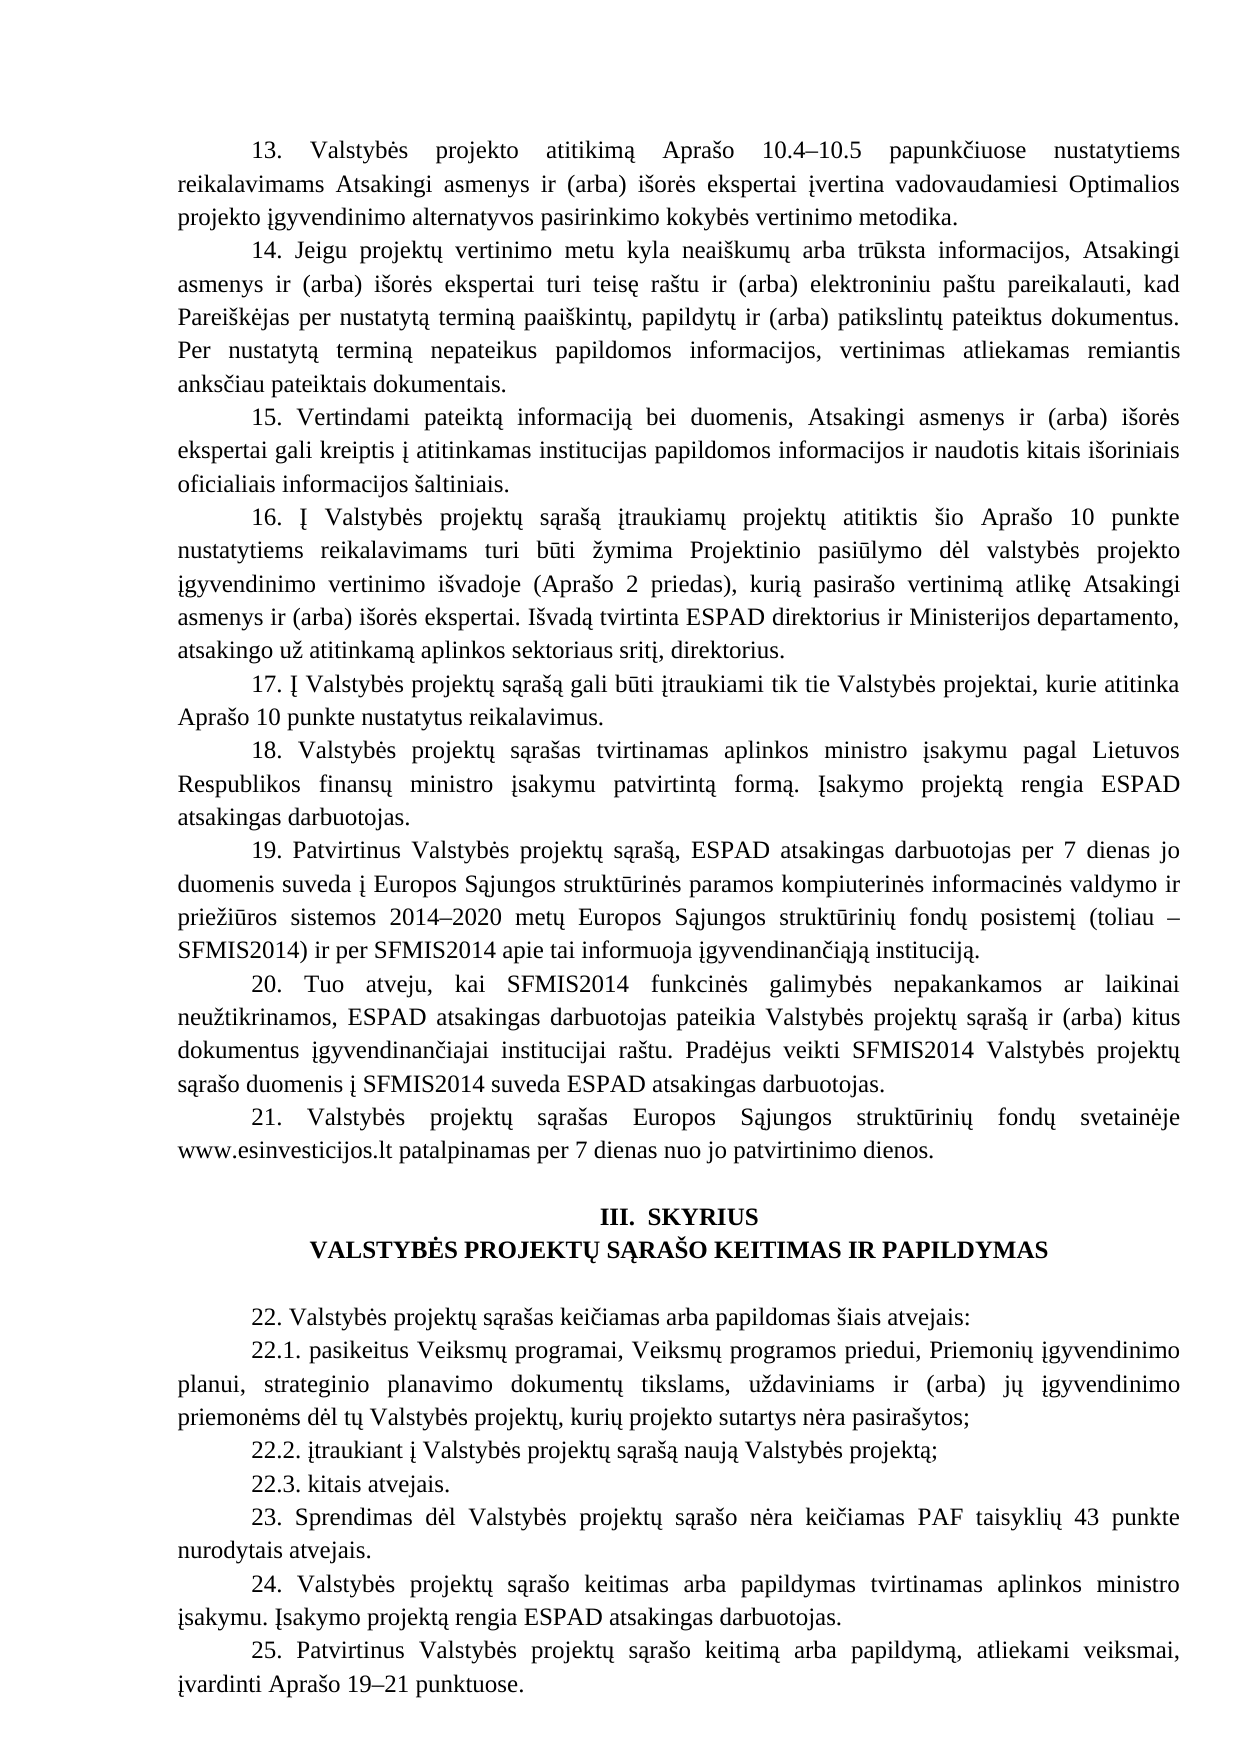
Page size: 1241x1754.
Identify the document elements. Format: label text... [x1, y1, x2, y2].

text 15. Vertindami pateiktą informaciją bei duomenis, Atsakingi asmenys ir (arba) išorės ekspertai gali kreiptis į atitinkamas institucijas papildomos informacijos ir naudotis kitais išoriniais oficialiais informacijos šaltiniais. [177, 402, 1181, 497]
text 22. Valstybės projektų sąrašas keičiamas arba papildomas šiais atvejais: [177, 1302, 1181, 1331]
text 18. Valstybės projektų sąrašas tvirtinamas aplinkos ministro įsakymu pagal Lietuvos Respublikos finansų ministro įsakymu patvirtintą formą. Įsakymo projektą rengia ESPAD atsakingas darbuotojas. [177, 735, 1181, 831]
text 23. Sprendimas dėl Valstybės projektų sąrašo nėra keičiamas PAF taisyklių 43 punkte nurodytais atvejais. [177, 1502, 1181, 1564]
text 14. Jeigu projektų vertinimo metu kyla neaiškumų arba trūksta informacijos, Atsakingi asmenys ir (arba) išorės ekspertai turi teisę raštu ir (arba) elektroniniu paštu pareikalauti, kad Pareiškėjas per nustatytą terminą paaiškintų, papildytų ir (arba) patikslintų pateiktus dokumentus. Per nustatytą terminą nepateikus papildomos informacijos, vertinimas atliekamas remiantis anksčiau pateiktais dokumentais. [177, 235, 1181, 397]
text 24. Valstybės projektų sąrašo keitimas arba papildymas tvirtinamas aplinkos ministro įsakymu. Įsakymo projektą rengia ESPAD atsakingas darbuotojas. [177, 1569, 1181, 1631]
text 22.1. pasikeitus Veiksmų programai, Veiksmų programos priedui, Priemonių įgyvendinimo planui, strateginio planavimo dokumentų tikslams, uždaviniams ir (arba) jų įgyvendinimo priemonėms dėl tų Valstybės projektų, kurių projekto sutartys nėra pasirašytos; [177, 1335, 1181, 1431]
text 19. Patvirtinus Valstybės projektų sąrašą, ESPAD atsakingas darbuotojas per 7 dienas jo duomenis suveda į Europos Sąjungos struktūrinės paramos kompiuterinės informacinės valdymo ir priežiūros sistemos 2014–2020 metų Europos Sąjungos struktūrinių fondų posistemį (toliau – SFMIS2014) ir per SFMIS2014 apie tai informuoja įgyvendinančiąją instituciją. [177, 835, 1181, 964]
text 22.2. įtraukiant į Valstybės projektų sąrašą naują Valstybės projektą; [177, 1435, 1181, 1464]
text 20. Tuo atveju, kai SFMIS2014 funkcinės galimybės nepakankamos ar laikinai neužtikrinamos, ESPAD atsakingas darbuotojas pateikia Valstybės projektų sąrašą ir (arba) kitus dokumentus įgyvendinančiajai institucijai raštu. Pradėjus veikti SFMIS2014 Valstybės projektų sąrašo duomenis į SFMIS2014 suveda ESPAD atsakingas darbuotojas. [177, 969, 1181, 1097]
text 25. Patvirtinus Valstybės projektų sąrašo keitimą arba papildymą, atliekami veiksmai, įvardinti Aprašo 19–21 punktuose. [177, 1635, 1181, 1697]
text III. SKYRIUS [177, 1202, 1181, 1231]
text 13. Valstybės projekto atitikimą Aprašo 10.4–10.5 papunkčiuose nustatytiems reikalavimams Atsakingi asmenys ir (arba) išorės ekspertai įvertina vadovaudamiesi Optimalios projekto įgyvendinimo alternatyvos pasirinkimo kokybės vertinimo metodika. [177, 135, 1181, 231]
text 21. Valstybės projektų sąrašas Europos Sąjungos struktūrinių fondų svetainėje www.esinvesticijos.lt patalpinamas per 7 dienas nuo jo patvirtinimo dienos. [177, 1102, 1181, 1164]
text VALSTYBĖS PROJEKTŲ SĄRAŠO KEITIMAS ir PAPILDYMAS [177, 1235, 1181, 1264]
text 17. Į Valstybės projektų sąrašą gali būti įtraukiami tik tie Valstybės projektai, kurie atitinka Aprašo 10 punkte nustatytus reikalavimus. [177, 669, 1181, 731]
text 22.3. kitais atvejais. [177, 1469, 1181, 1497]
text 16. Į Valstybės projektų sąrašą įtraukiamų projektų atitiktis šio Aprašo 10 punkte nustatytiems reikalavimams turi būti žymima Projektinio pasiūlymo dėl valstybės projekto įgyvendinimo vertinimo išvadoje (Aprašo 2 priedas), kurią pasirašo vertinimą atlikę Atsakingi asmenys ir (arba) išorės ekspertai. Išvadą tvirtinta ESPAD direktorius ir Ministerijos departamento, atsakingo už atitinkamą aplinkos sektoriaus sritį, direktorius. [177, 502, 1181, 664]
